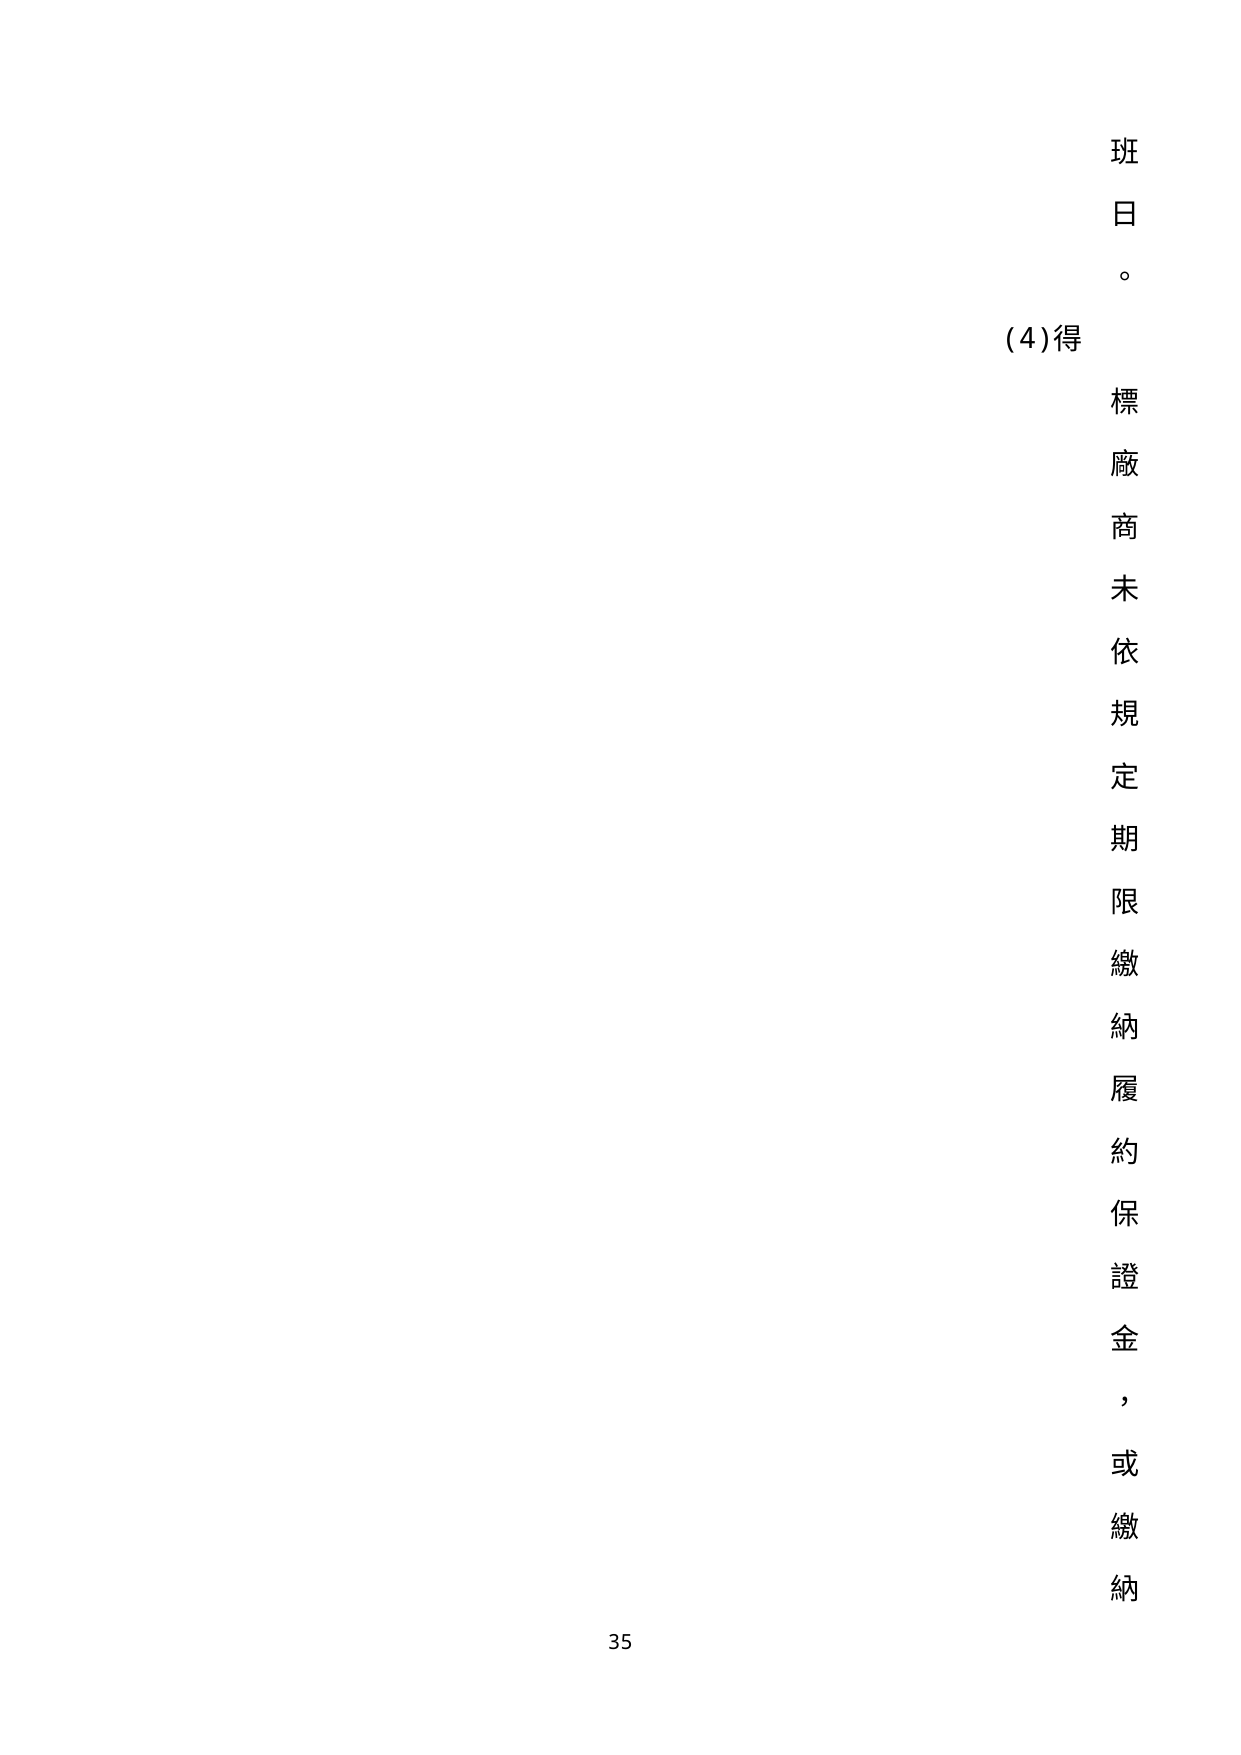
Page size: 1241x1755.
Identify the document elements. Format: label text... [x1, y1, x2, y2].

list 截止收件日或開標日為辦公日，而該日因故停止辦公致未能依原定日期截止收件或開標者，順延至恢復上班日。 [1001, 108, 1110, 295]
list 得標廠商未依規定期限繳納履約保證金，或繳納之額度不足或不合規定者，本場不予受理。但其情形可以補正者，本場將限期請得標廠商補正；逾期不補正者，不予受理，將據以解除、終止契約。 [1001, 295, 1110, 1608]
